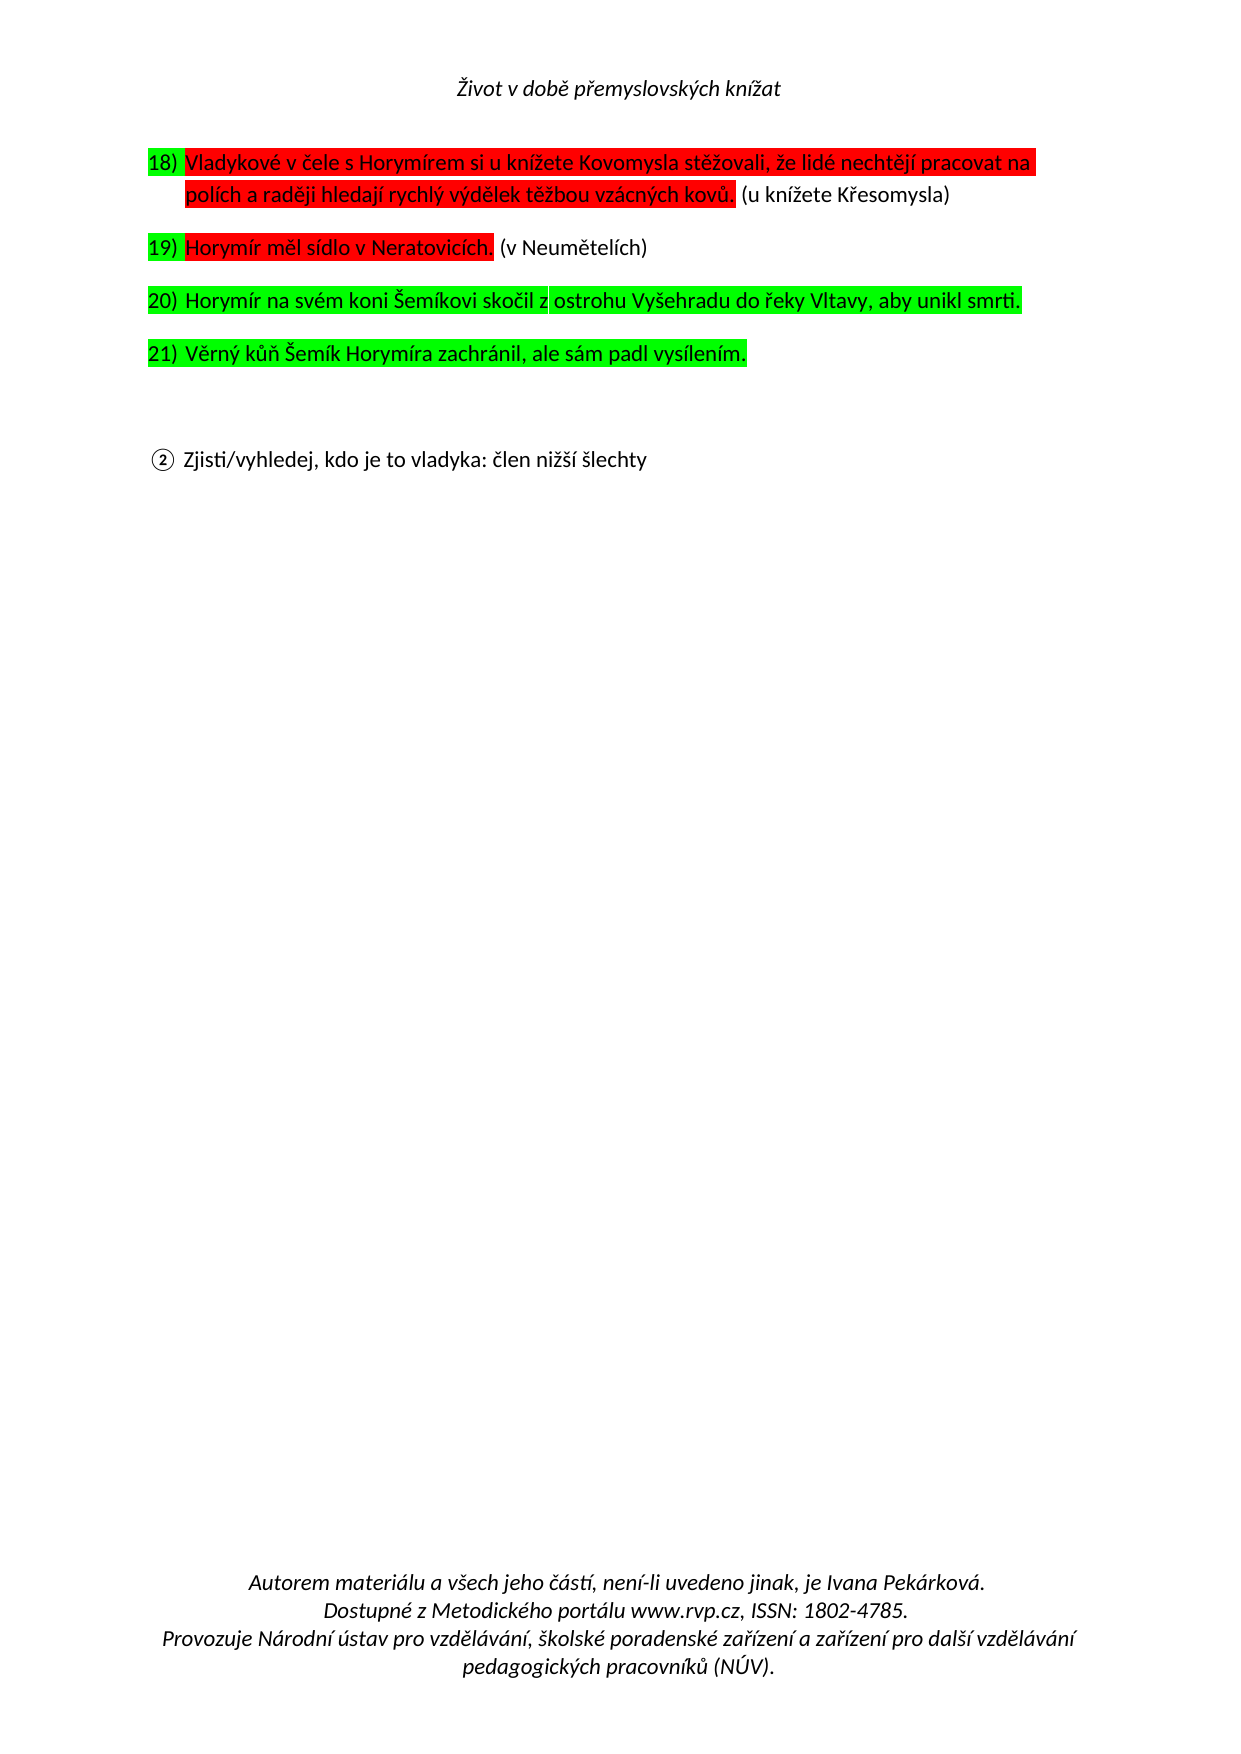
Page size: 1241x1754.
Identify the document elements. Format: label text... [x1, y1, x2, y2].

list Věrný kůň Šemík Horymíra zachránil, ale sám padl vysílením. [185, 339, 1093, 367]
list Horymír na svém koni Šemíkovi skočil z ostrohu Vyšehradu do řeky Vltavy, aby unikl smrti. [185, 286, 1093, 314]
list Vladykové v čele s Horymírem si u knížete Kovomysla stěžovali, že lidé nechtějí pracovat na polích a raději hledají rychlý výdělek těžbou vzácných kovů. (u knížete Křesomysla) [148, 148, 1093, 208]
list Horymír měl sídlo v Neratovicích. (v Neumětelích) [185, 233, 1093, 261]
text ② Zjisti/vyhledej, kdo je to vladyka: člen nižší šlechty [148, 445, 1093, 473]
